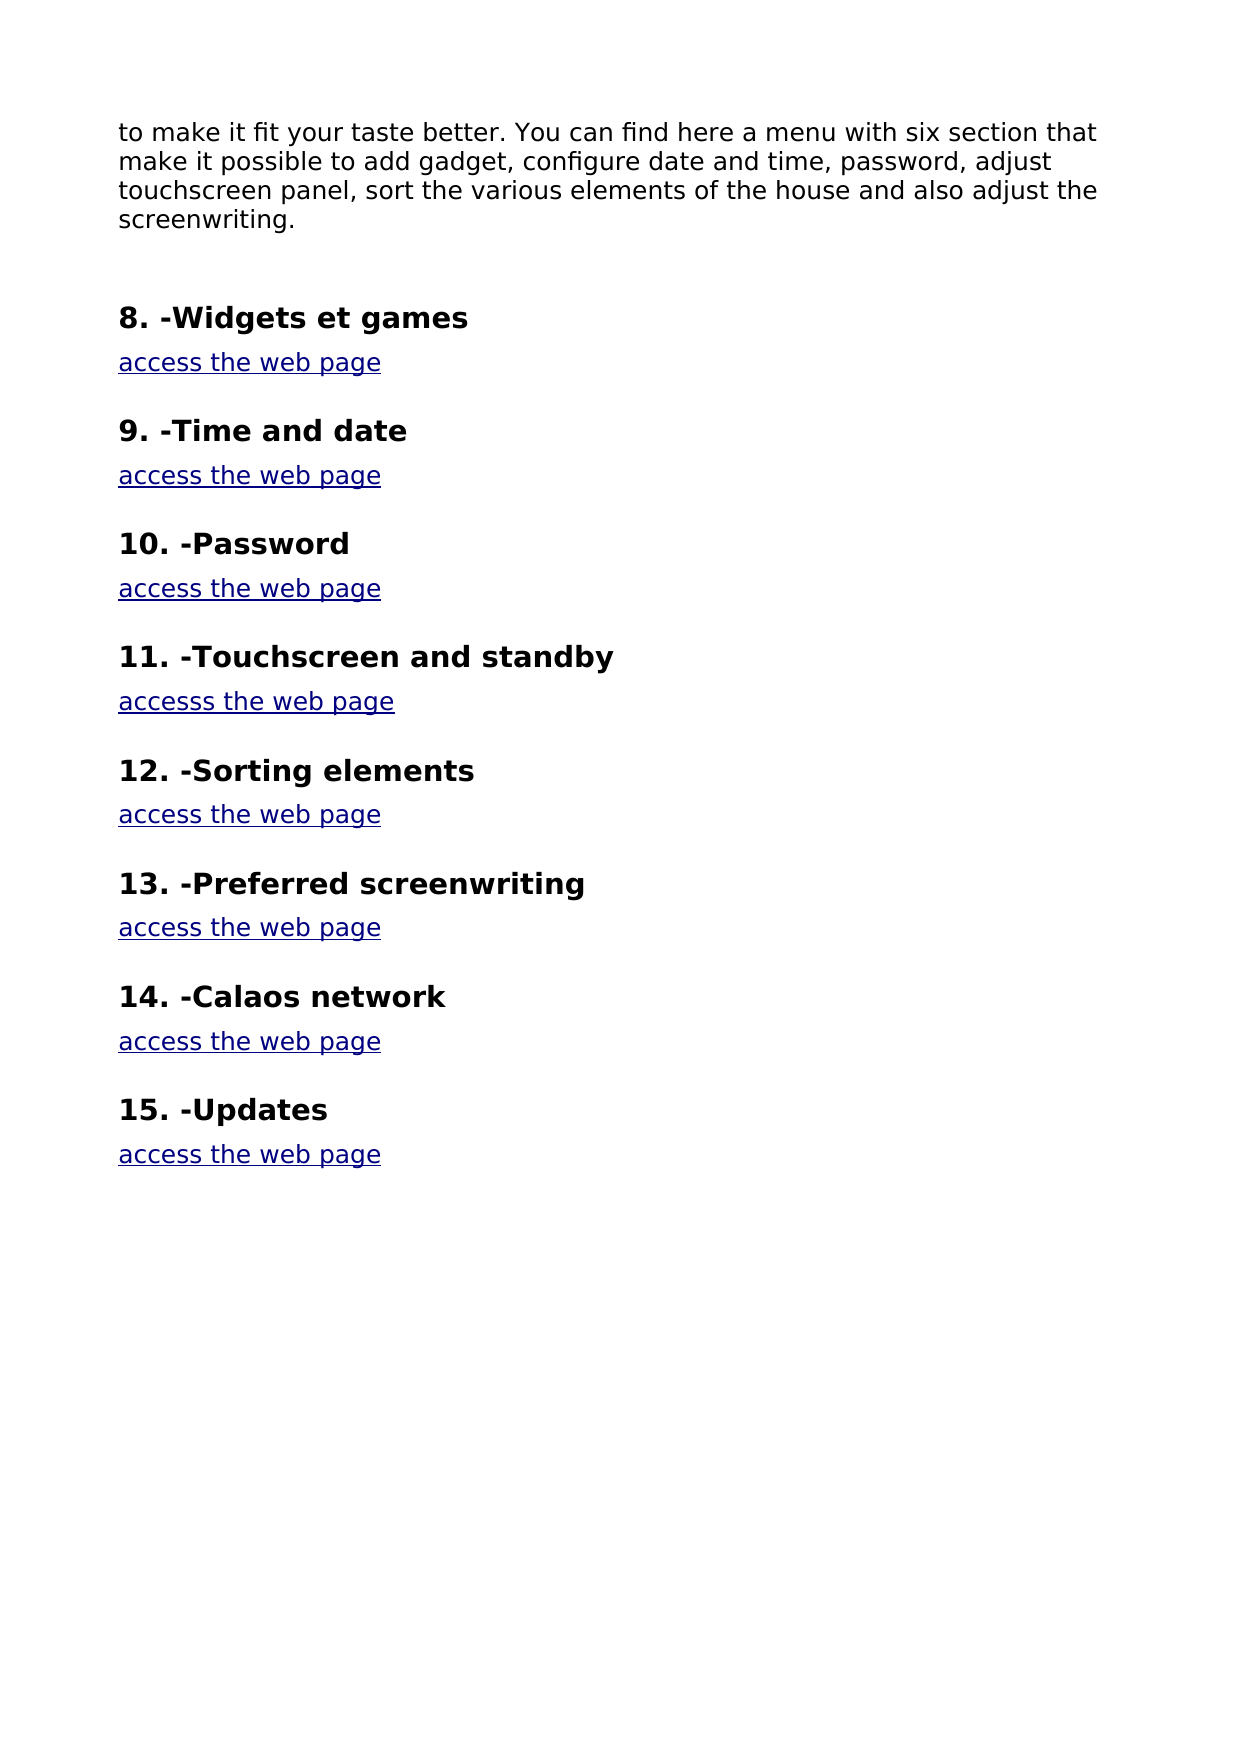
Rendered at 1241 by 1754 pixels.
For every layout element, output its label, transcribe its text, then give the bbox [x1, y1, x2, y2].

text access the web page [118, 461, 1122, 490]
subtitle 13. -Preferred screenwriting [118, 867, 1122, 901]
text access the web page [118, 800, 1122, 829]
subtitle 14. -Calaos network [118, 980, 1122, 1014]
text to make it fit your taste better. You can find here a menu with six section that make it possible to add gadget, configure date and time, password, adjust touchscreen panel, sort the various elements of the house and also adjust the screenwriting. [118, 118, 1122, 264]
subtitle 9. -Time and date [118, 414, 1122, 448]
text access the web page [118, 574, 1122, 603]
text access the web page [118, 1027, 1122, 1056]
text access the web page [118, 913, 1122, 943]
subtitle 10. -Password [118, 528, 1122, 562]
text accesss the web page [118, 687, 1122, 716]
subtitle 12. -Sorting elements [118, 754, 1122, 788]
text access the web page [118, 1140, 1122, 1169]
subtitle 11. -Touchscreen and standby [118, 641, 1122, 675]
subtitle 8. -Widgets et games [118, 301, 1122, 335]
text access the web page [118, 348, 1122, 377]
subtitle 15. -Updates [118, 1093, 1122, 1127]
